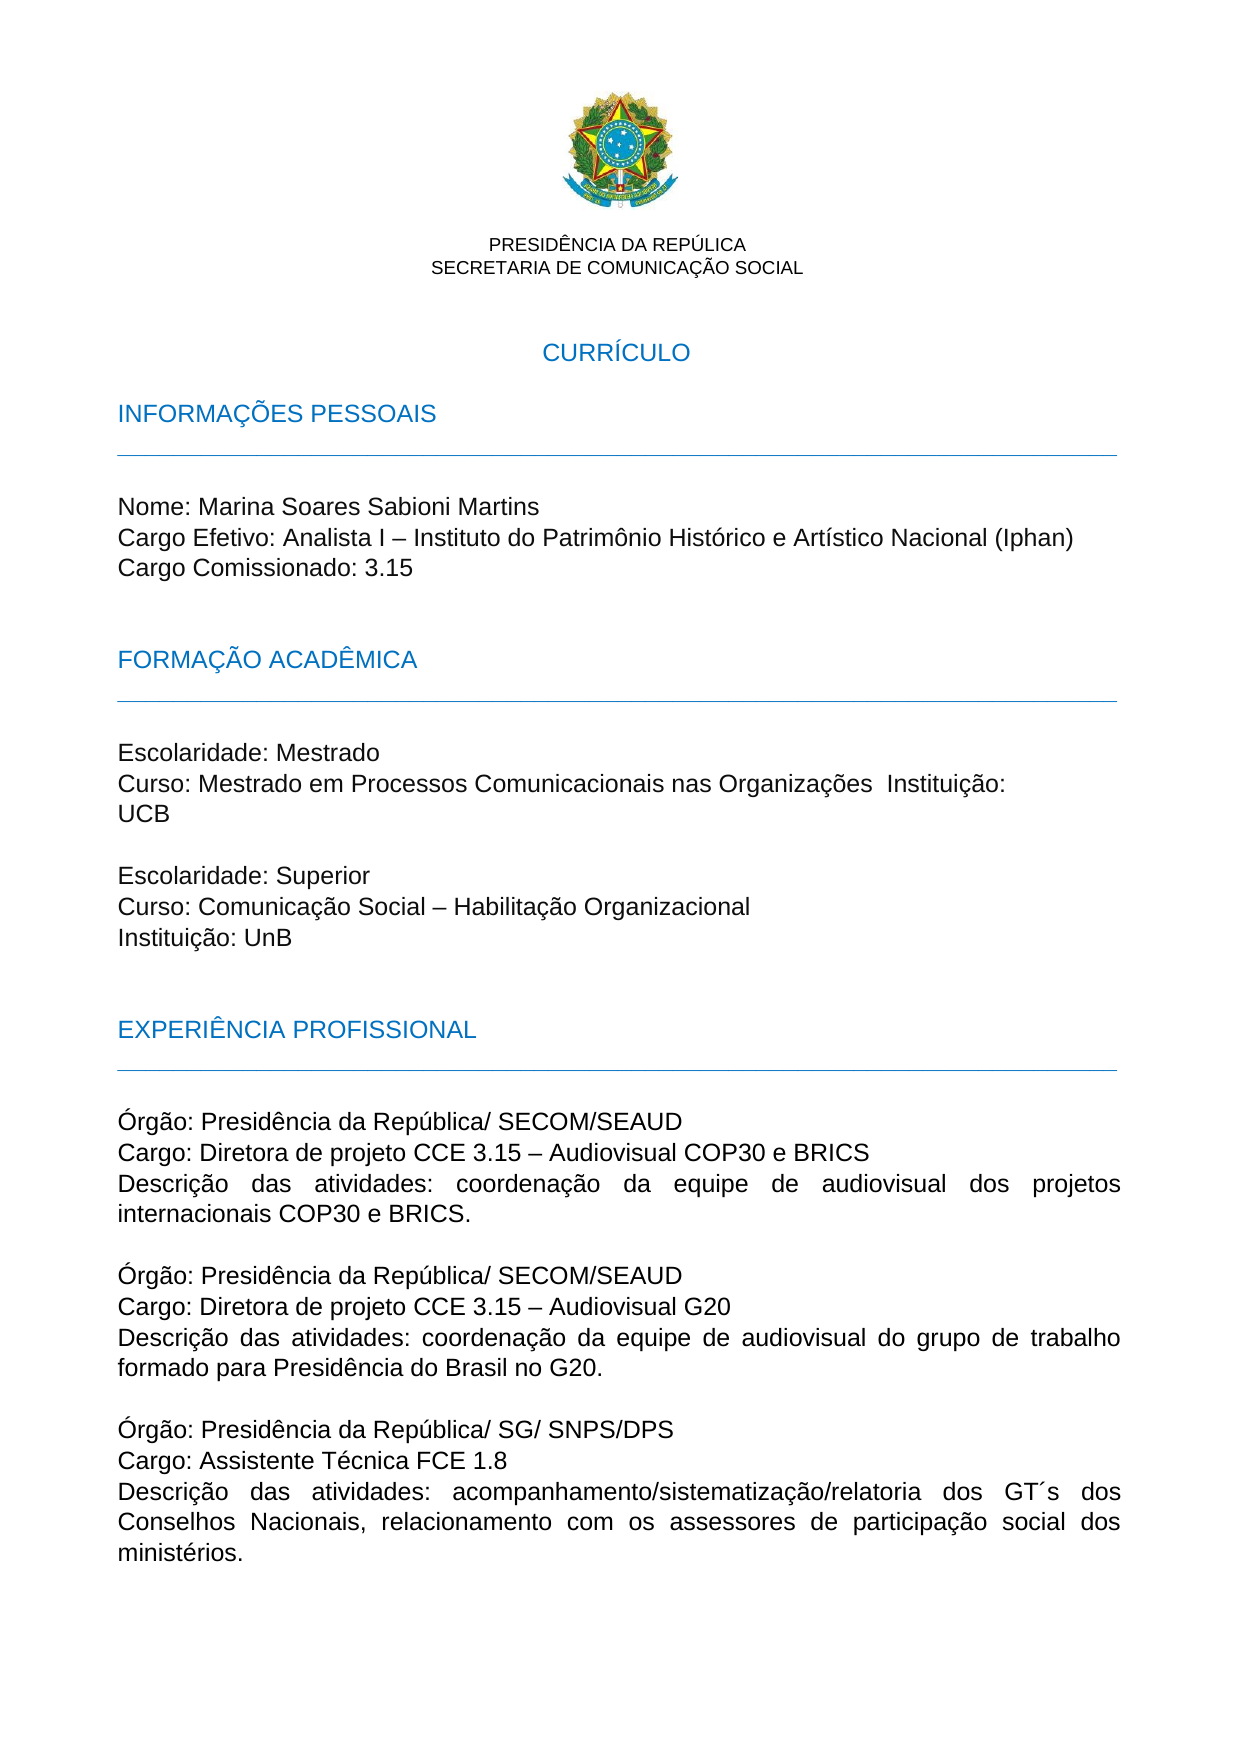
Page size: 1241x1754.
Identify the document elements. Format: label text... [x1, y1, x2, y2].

text Cargo Efetivo: Analista I – Instituto do Patrimônio Histórico e Artístico Nacional (Iphan) Cargo Comissionado: 3.15 [117, 522, 1122, 582]
text Órgão: Presidência da República/ SECOM/SEAUD [117, 1107, 1122, 1136]
text Instituição: UnB [117, 922, 1122, 951]
text Cargo: Diretora de projeto CCE 3.15 – Audiovisual G20 [117, 1292, 1122, 1321]
text PRESIDÊNCIA DA REPÚLICA [118, 234, 1122, 256]
text Descrição das atividades: acompanhamento/sistematização/relatoria dos GT´s dos Conselhos Nacionais, relacionamento com os assessores de participação social dos ministérios. [117, 1477, 1122, 1567]
subtitle ________________________________________________________________________ [117, 430, 1122, 459]
text Escolaridade: Superior [117, 861, 1122, 889]
text Descrição das atividades: coordenação da equipe de audiovisual dos projetos internacionais COP30 e BRICS. [117, 1169, 1122, 1228]
text FORMAÇÃO ACADÊMICA [117, 646, 1122, 674]
text Nome: Marina Soares Sabioni Martins [117, 492, 1122, 520]
text INFORMAÇÕES PESSOAIS [117, 399, 1122, 428]
text EXPERIÊNCIA PROFISSIONAL [117, 1015, 1122, 1043]
subtitle ________________________________________________________________________ [117, 1046, 1122, 1074]
text SECRETARIA DE COMUNICAÇÃO SOCIAL [118, 257, 1122, 279]
subtitle CURRÍCULO [118, 338, 1122, 367]
text Descrição das atividades: coordenação da equipe de audiovisual do grupo de trabalho formado para Presidência do Brasil no G20. [117, 1323, 1122, 1382]
text Escolaridade: Mestrado [117, 738, 1122, 766]
text Órgão: Presidência da República/ SG/ SNPS/DPS [117, 1415, 1122, 1444]
text Curso: Comunicação Social – Habilitação Organizacional [117, 892, 1122, 920]
text Cargo: Assistente Técnica FCE 1.8 [117, 1446, 1122, 1474]
text Curso: Mestrado em Processos Comunicacionais nas Organizações Instituição: UCB [117, 768, 1007, 828]
text Órgão: Presidência da República/ SECOM/SEAUD [117, 1261, 1122, 1290]
text Cargo: Diretora de projeto CCE 3.15 – Audiovisual COP30 e BRICS [117, 1138, 1122, 1167]
subtitle ________________________________________________________________________ [117, 676, 1122, 705]
